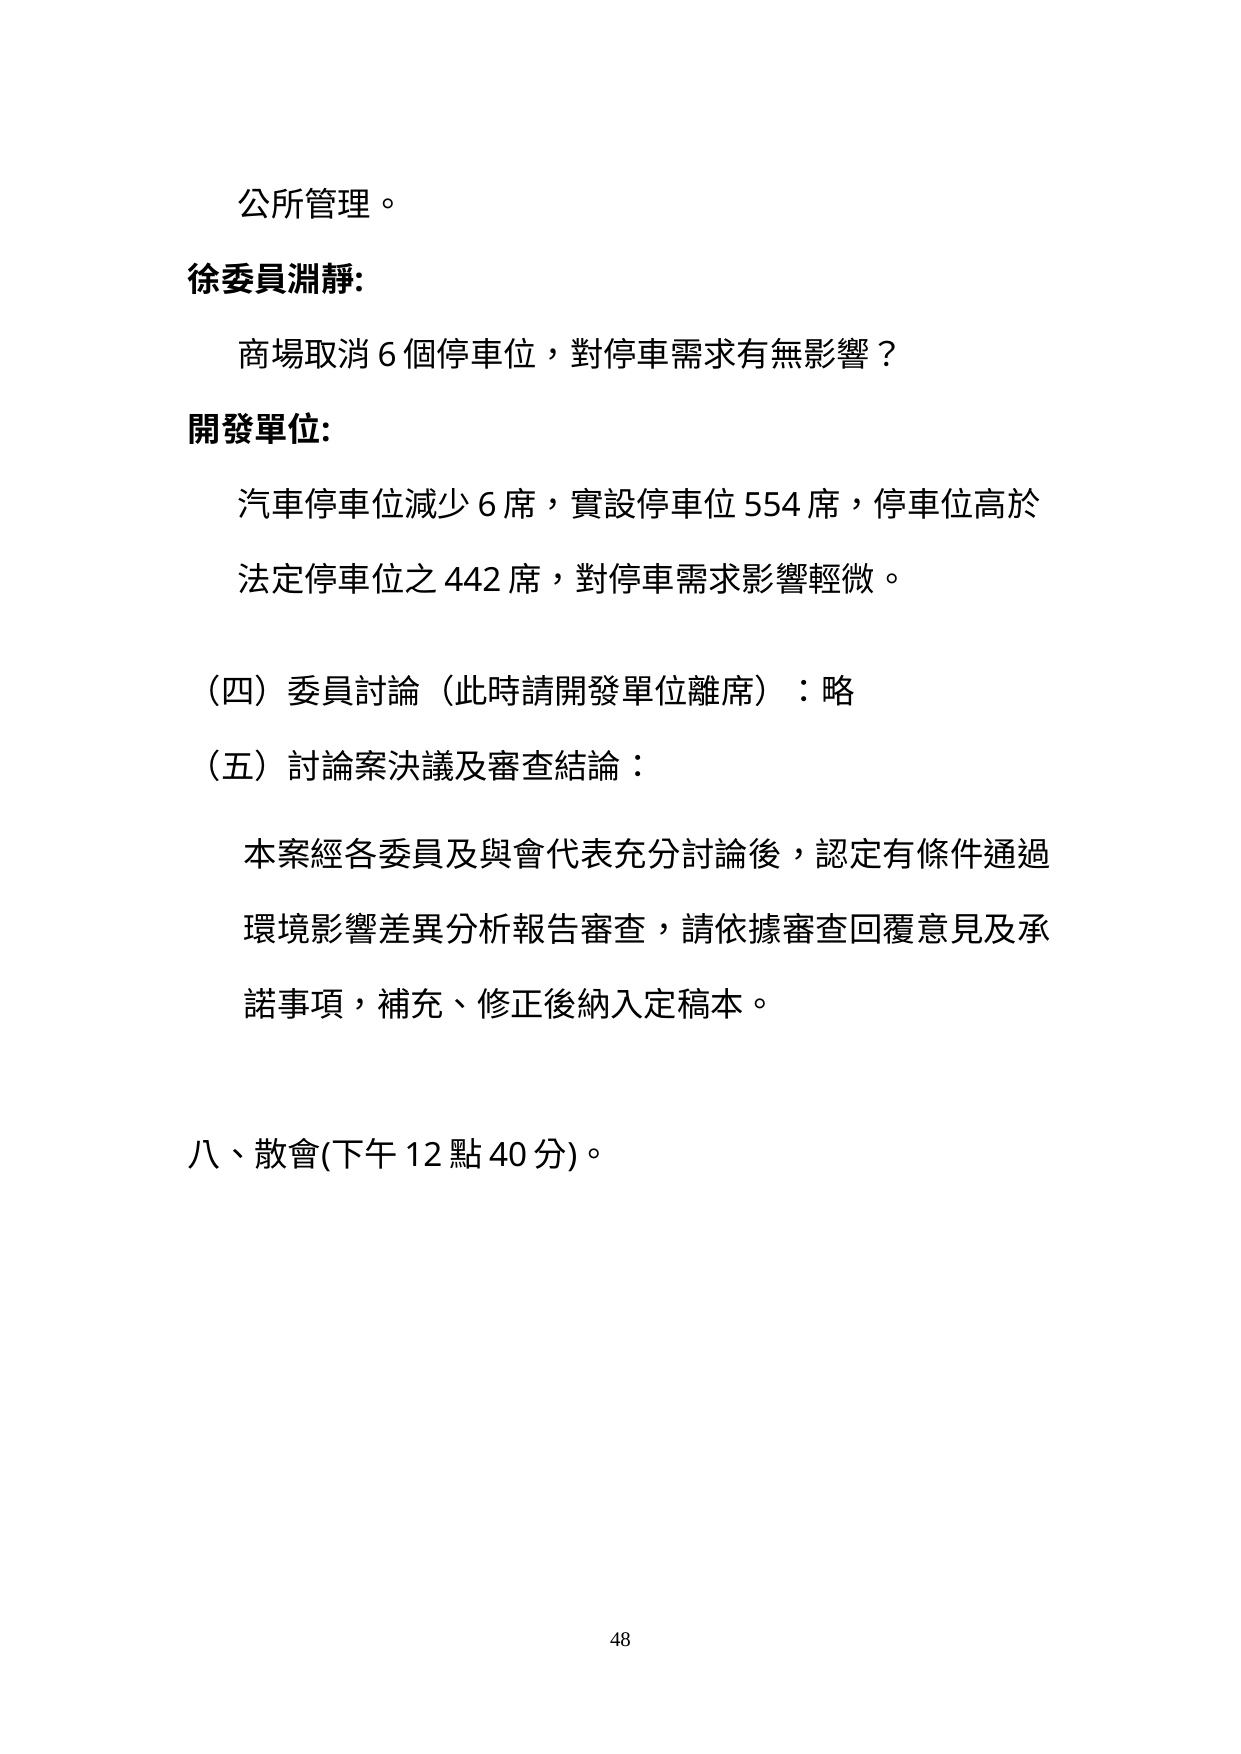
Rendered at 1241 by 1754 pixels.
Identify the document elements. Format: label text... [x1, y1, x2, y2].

text 開發單位: [187, 389, 1053, 464]
text 八、散會(下午12點40分)。 [187, 1114, 1053, 1189]
text 本案經各委員及與會代表充分討論後，認定有條件通過環境影響差異分析報告審查，請依據審查回覆意見及承諾事項，補充、修正後納入定稿本。 [243, 814, 1053, 1039]
text （五）討論案決議及審查結論： [187, 727, 1053, 802]
text 徐委員淵靜: [187, 239, 1053, 314]
text 汽車停車位減少6席，實設停車位554席，停車位高於法定停車位之442席，對停車需求影響輕微。 [237, 464, 1053, 614]
text （四）委員討論（此時請開發單位離席）：略 [187, 652, 1053, 727]
text 商場取消6個停車位，對停車需求有無影響？ [237, 314, 1053, 389]
text 公所管理。 [237, 164, 1053, 239]
